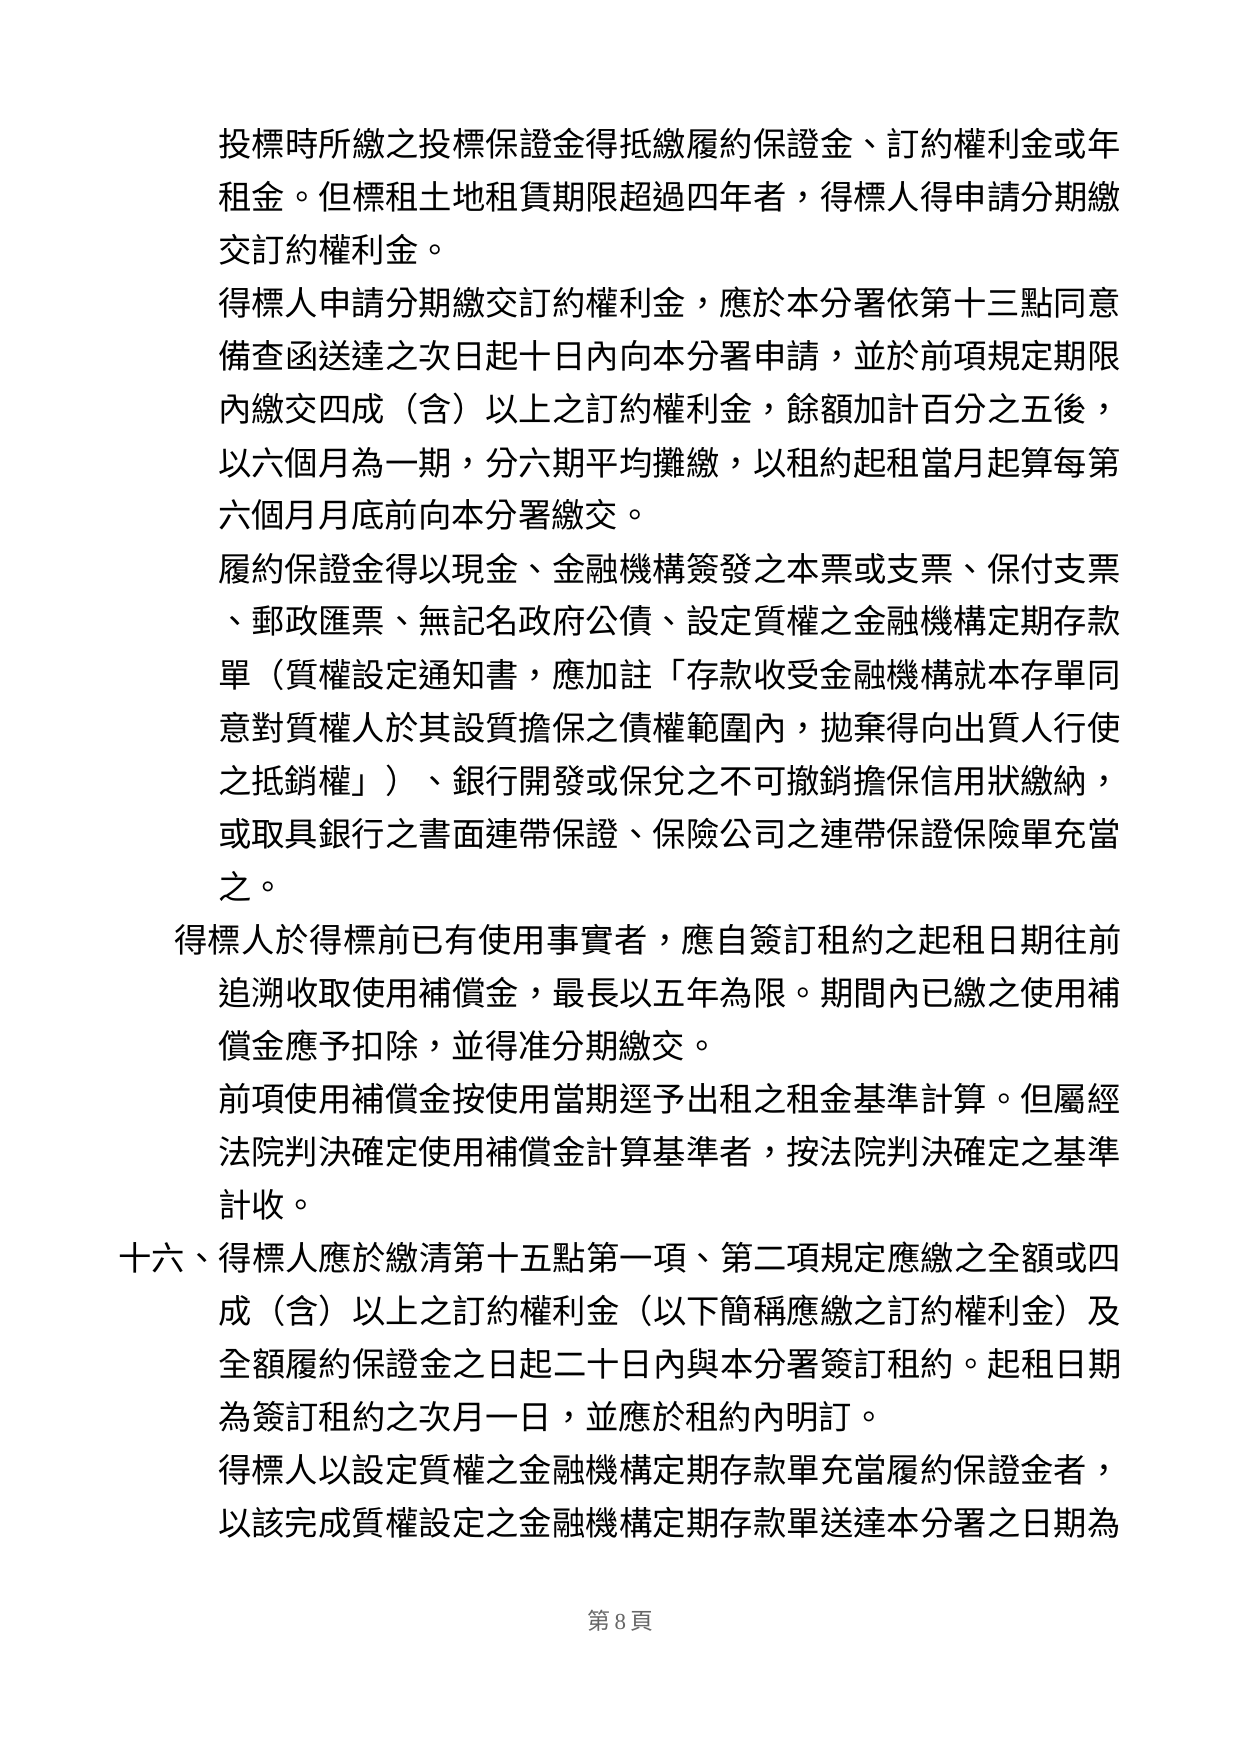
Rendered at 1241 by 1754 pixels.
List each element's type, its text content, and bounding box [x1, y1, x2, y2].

text 投標時所繳之投標保證金得抵繳履約保證金、訂約權利金或年租金。但標租土地租賃期限超過四年者，得標人得申請分期繳交訂約權利金。 [118, 118, 1122, 272]
text 前項使用補償金按使用當期逕予出租之租金基準計算。但屬經法院判決確定使用補償金計算基準者，按法院判決確定之基準計收。 [218, 1073, 1122, 1227]
text 得標人以設定質權之金融機構定期存款單充當履約保證金者，以該完成質權設定之金融機構定期存款單送達本分署之日期為 [218, 1444, 1122, 1545]
text 十六、得標人應於繳清第十五點第一項、第二項規定應繳之全額或四成（含）以上之訂約權利金（以下簡稱應繳之訂約權利金）及全額履約保證金之日起二十日內與本分署簽訂租約。起租日期為簽訂租約之次月一日，並應於租約內明訂。 [118, 1232, 1122, 1439]
text 得標人申請分期繳交訂約權利金，應於本分署依第十三點同意備查函送達之次日起十日內向本分署申請，並於前項規定期限內繳交四成（含）以上之訂約權利金，餘額加計百分之五後，以六個月為一期，分六期平均攤繳，以租約起租當月起算每第六個月月底前向本分署繳交。 履約保證金得以現金、金融機構簽發之本票或支票、保付支票、郵政匯票、無記名政府公債、設定質權之金融機構定期存款單（質權設定通知書，應加註「存款收受金融機構就本存單同意對質權人於其設質擔保之債權範圍內，拋棄得向出質人行使之抵銷權」）、銀行開發或保兌之不可撤銷擔保信用狀繳納，或取具銀行之書面連帶保證、保險公司之連帶保證保險單充當之。 [218, 277, 1122, 909]
text 得標人於得標前已有使用事實者，應自簽訂租約之起租日期往前追溯收取使用補償金，最長以五年為限。期間內已繳之使用補償金應予扣除，並得准分期繳交。 [118, 913, 1122, 1068]
